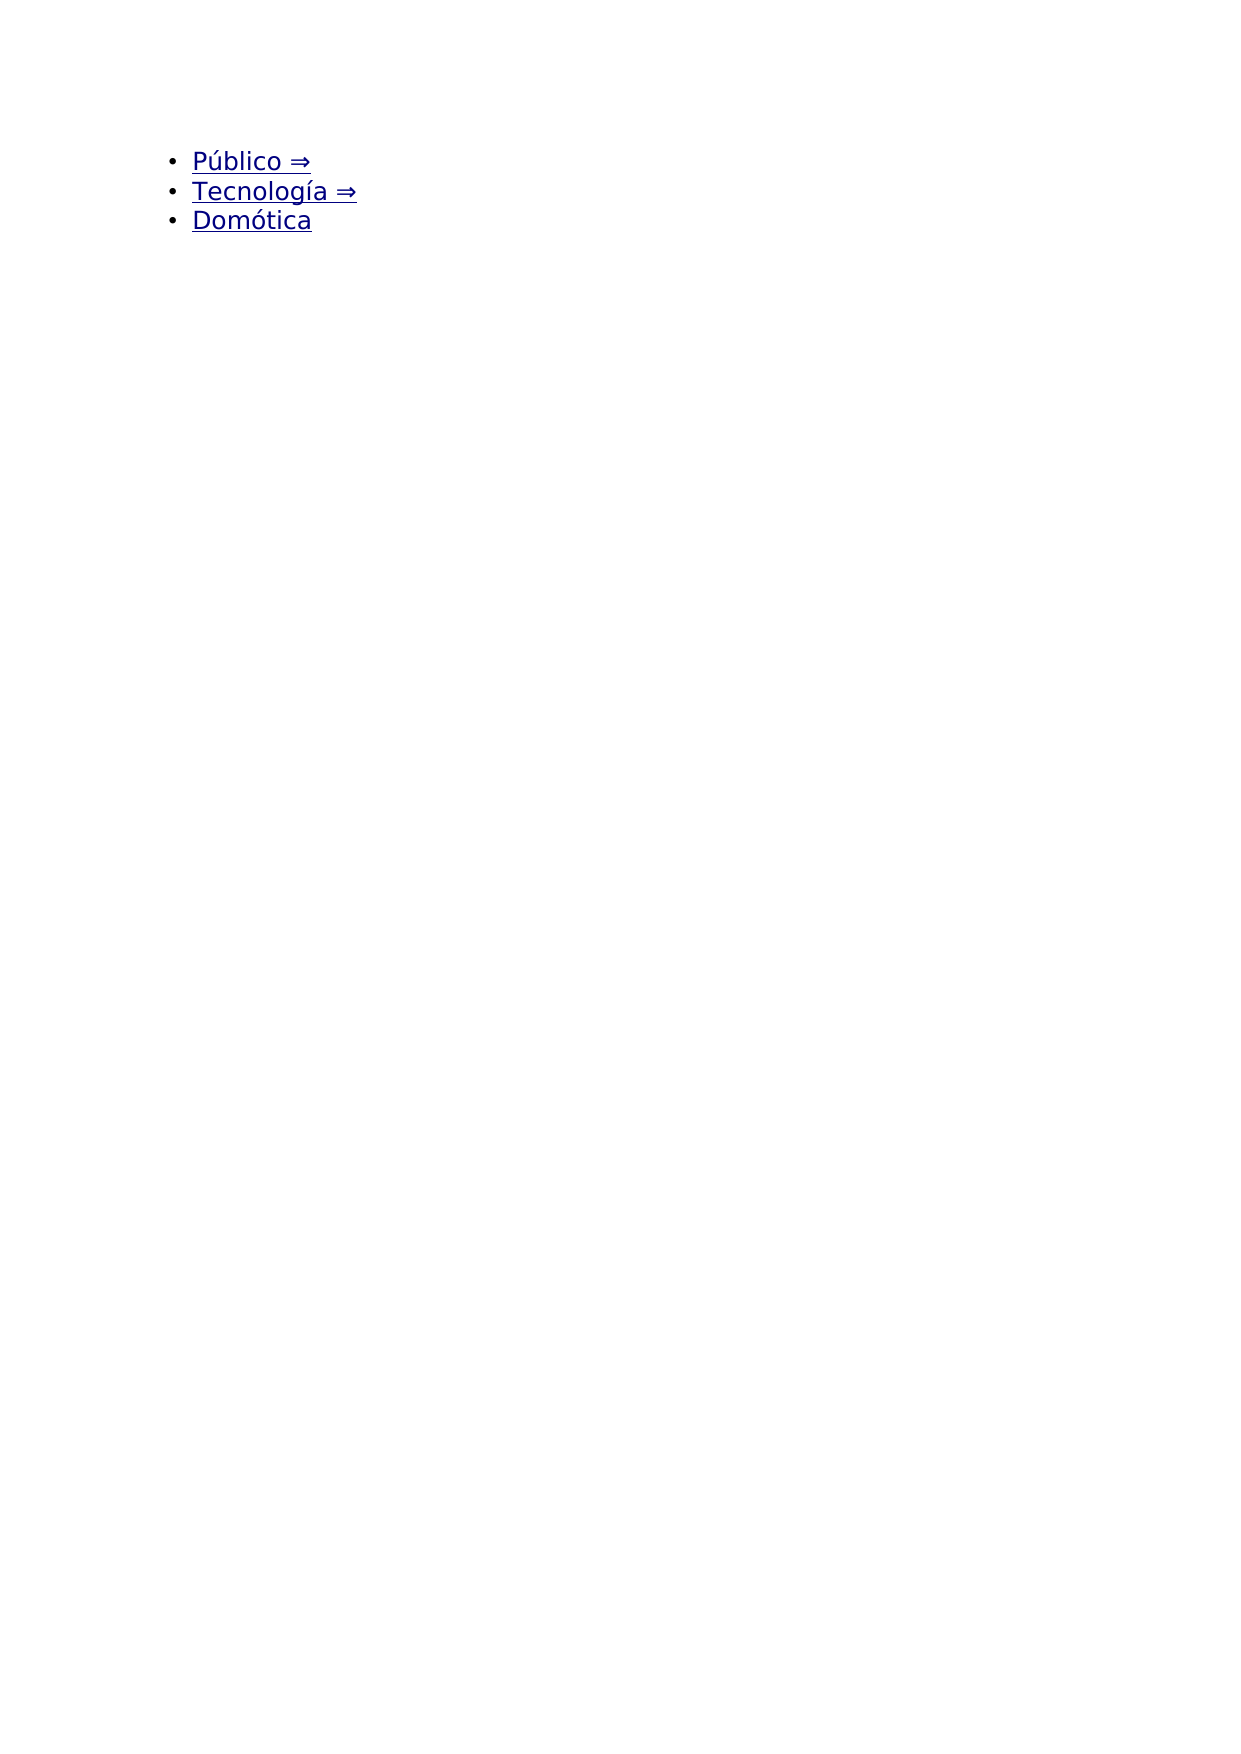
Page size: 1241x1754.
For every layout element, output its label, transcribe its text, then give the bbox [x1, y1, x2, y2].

list Domótica [177, 206, 1122, 235]
list Público ⇒ [177, 148, 1122, 177]
list Tecnología ⇒ [177, 177, 1122, 206]
